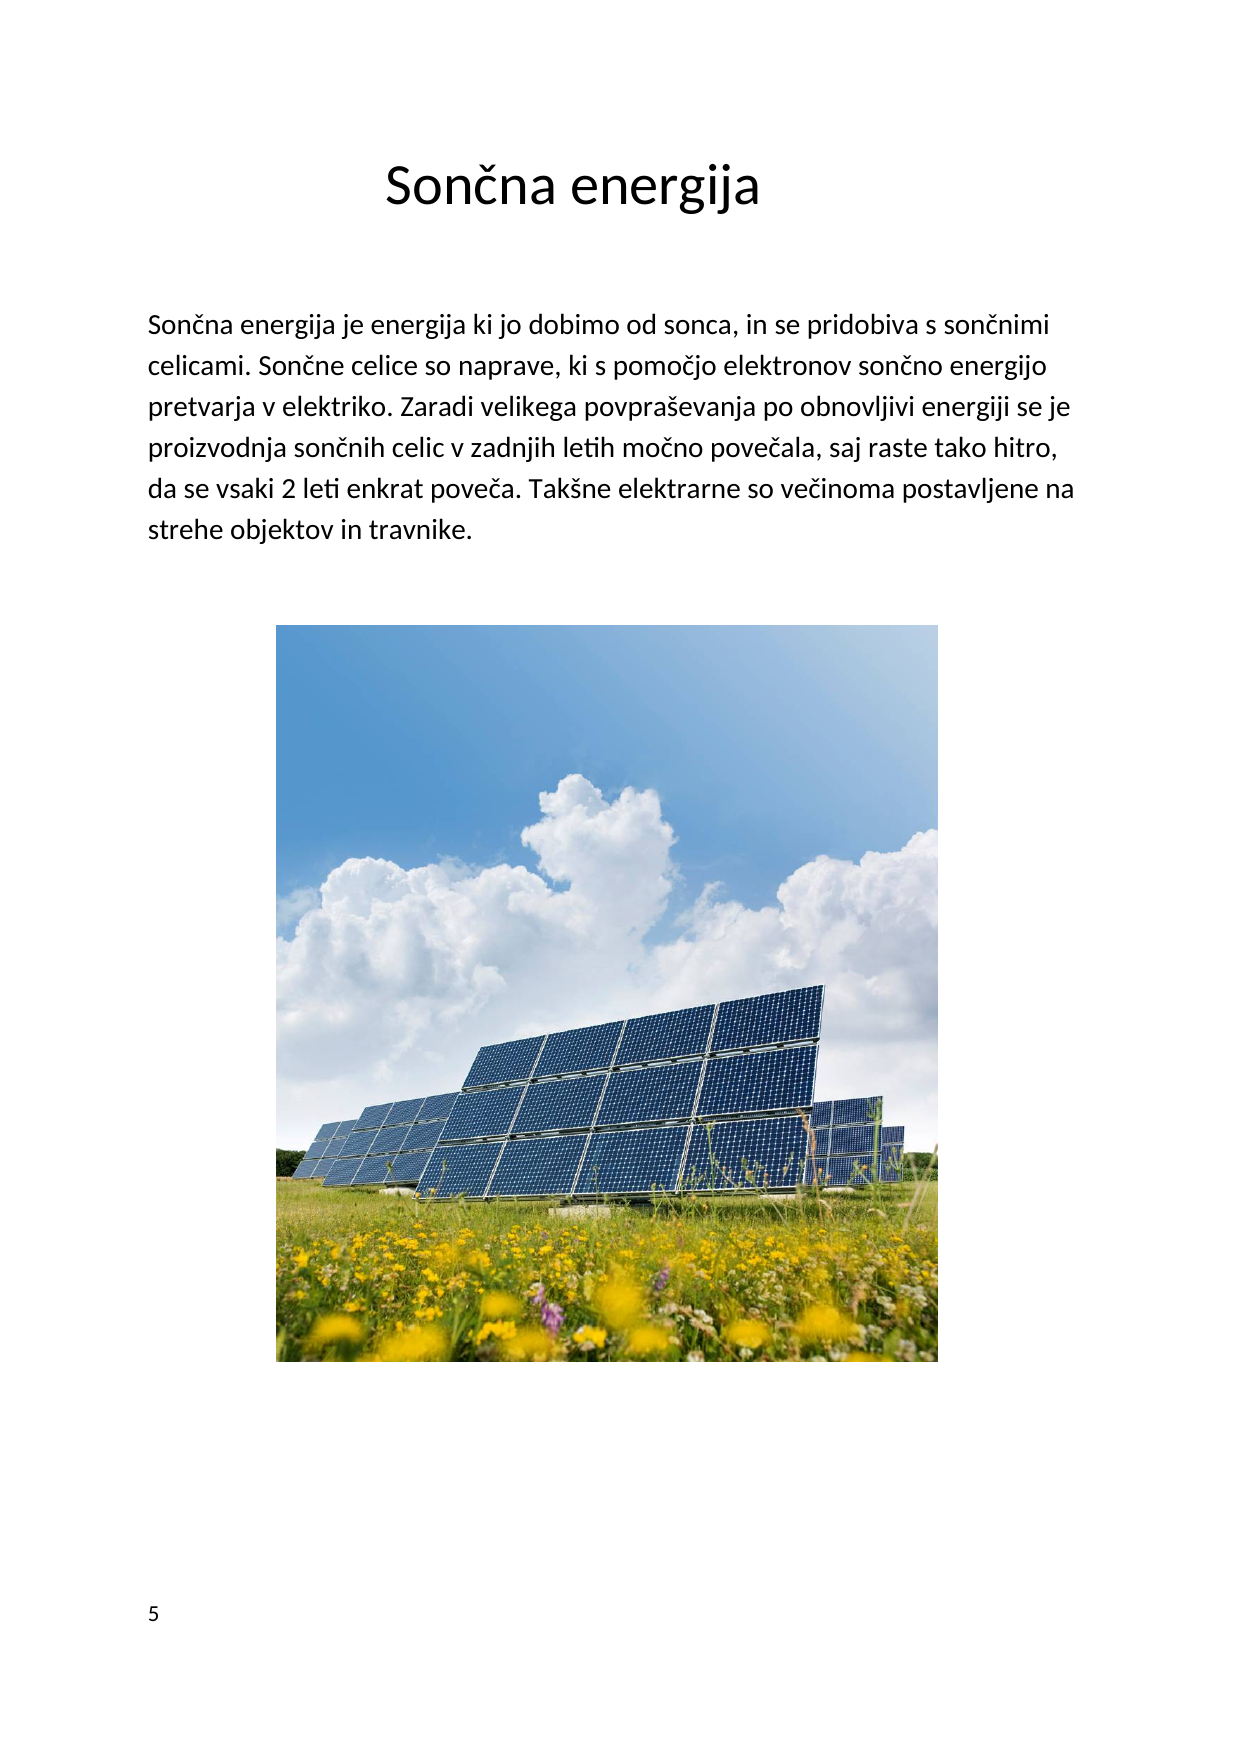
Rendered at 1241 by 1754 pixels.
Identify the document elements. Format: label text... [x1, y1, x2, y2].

picture [276, 625, 938, 1362]
text Sončna energija [148, 148, 1093, 219]
text Sončna energija je energija ki jo dobimo od sonca, in se pridobiva s sončnimi celicami. Sončne celice so naprave, ki s pomočjo elektronov sončno energijo pretvarja v elektriko. Zaradi velikega povpraševanja po obnovljivi energiji se je proizvodnja sončnih celic v zadnjih letih močno povečala, saj raste tako hitro, da se vsaki 2 leti enkrat poveča. Takšne elektrarne so večinoma postavljene na strehe objektov in travnike. [148, 306, 1093, 546]
